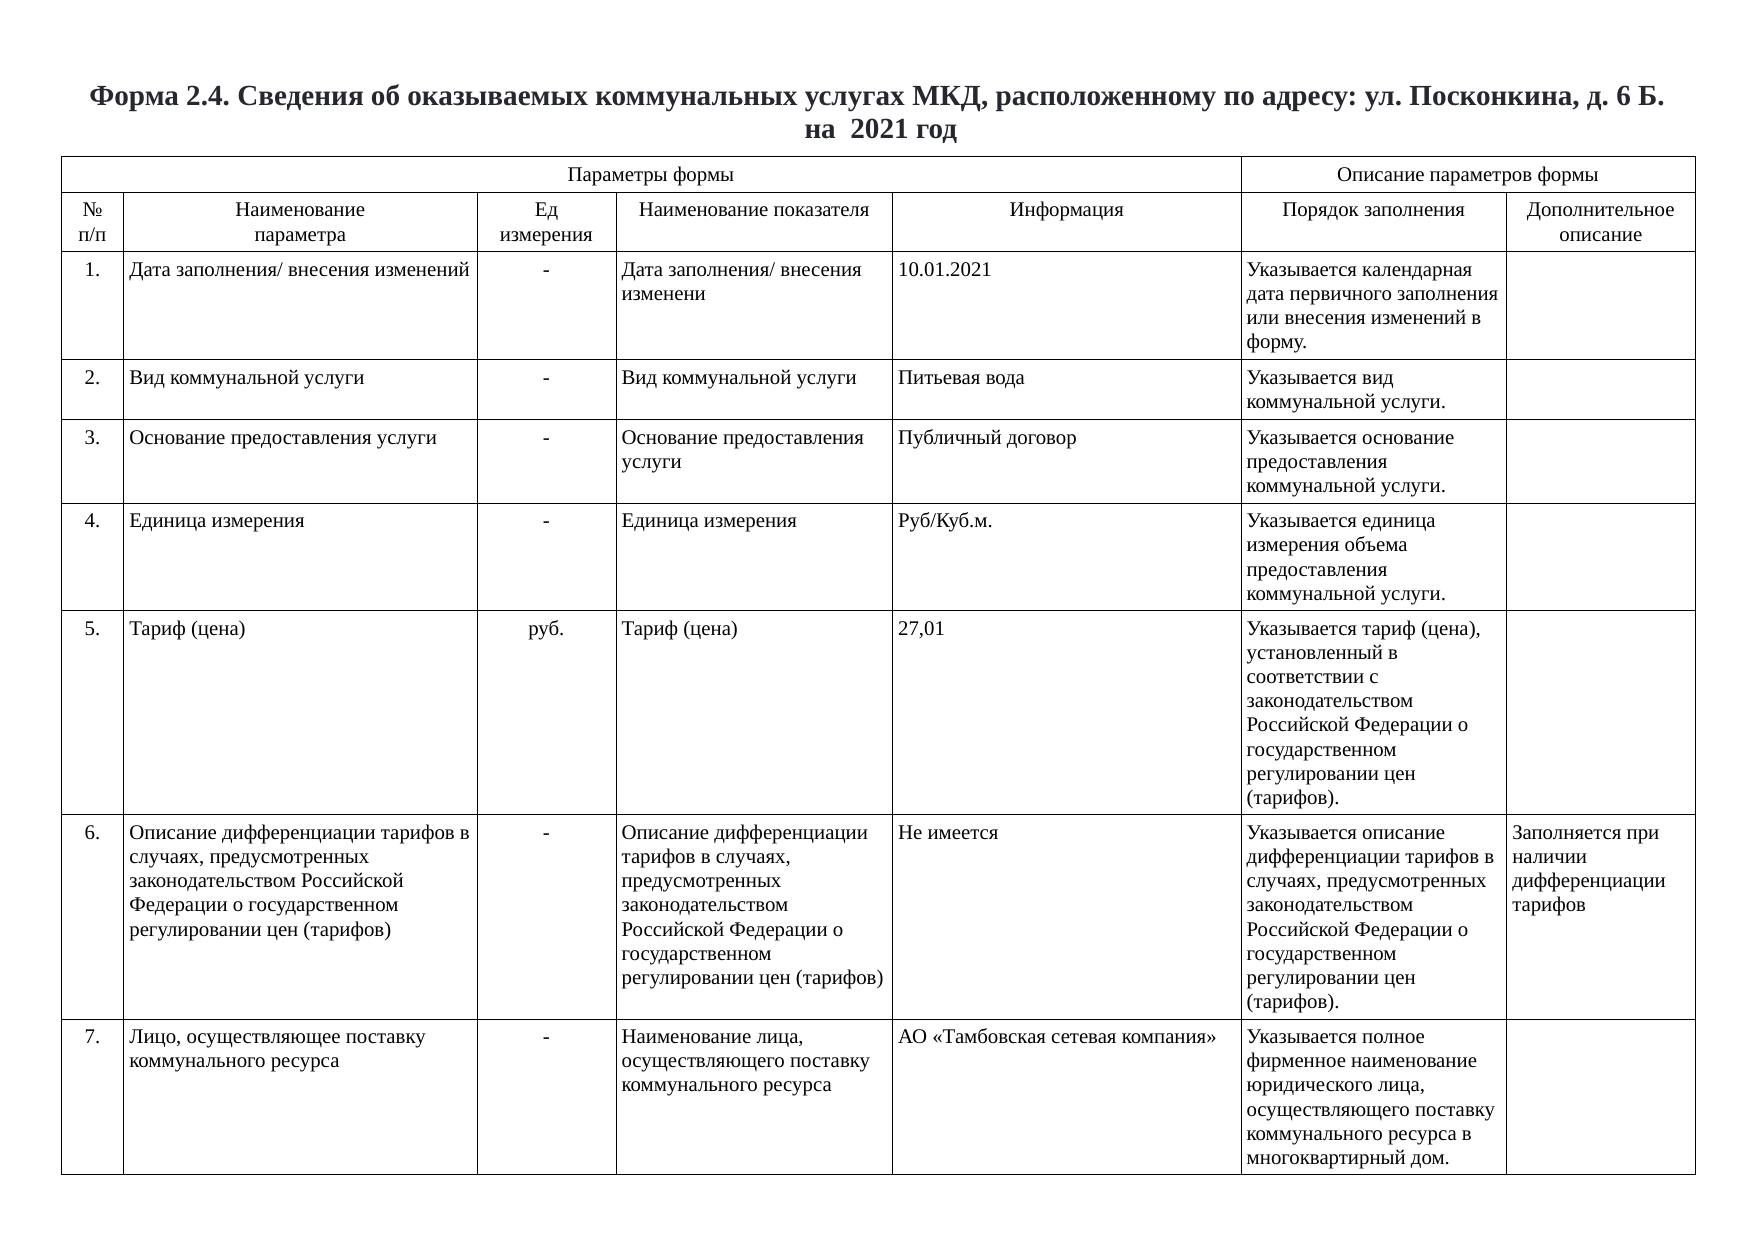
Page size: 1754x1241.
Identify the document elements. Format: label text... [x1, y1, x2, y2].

table_cell Указывается описание дифференциации тарифов в случаях, предусмотренных законодательством Российской Федерации о государственном регулировании цен (тарифов). [1242, 815, 1506, 1018]
table_cell 6. [62, 815, 123, 1018]
table_cell 27,01 [893, 611, 1241, 814]
table_cell Дата заполнения/ внесения изменений [124, 252, 477, 359]
table_cell [1507, 360, 1695, 419]
table_cell - [478, 815, 616, 1018]
table_cell Вид коммунальной услуги [617, 360, 892, 419]
table_cell Основание предоставления услуги [617, 420, 892, 502]
table_cell 5. [62, 611, 123, 814]
table_cell - [478, 360, 616, 419]
text Форма 2.4. Сведения об оказываемых коммунальных услугах МКД, расположенному по адресу: ул. Посконкина, д. 6 Б. на 2021 год [59, 78, 1695, 145]
table_cell - [478, 504, 616, 610]
table_cell Наименование показателя [617, 193, 892, 251]
table_cell 7. [62, 1020, 123, 1174]
table_cell Единица измерения [617, 504, 892, 610]
table_cell Дата заполнения/ внесения изменени [617, 252, 892, 359]
table_cell 4. [62, 504, 123, 610]
table_cell [1507, 504, 1695, 610]
table_cell Дополнительное описание [1507, 193, 1695, 251]
table_cell - [478, 1020, 616, 1174]
table_cell Питьевая вода [893, 360, 1241, 419]
table_cell Не имеется [893, 815, 1241, 1018]
table_cell АО «Тамбовская сетевая компания» [893, 1020, 1241, 1174]
table_cell Лицо, осуществляющее поставку коммунального ресурса [124, 1020, 477, 1174]
table_cell [1507, 611, 1695, 814]
table_header Описание параметров формы [1242, 157, 1695, 192]
table_cell Указывается календарная дата первичного заполнения или внесения изменений в форму. [1242, 252, 1506, 359]
table_cell 2. [62, 360, 123, 419]
table_cell 10.01.2021 [893, 252, 1241, 359]
table_cell [1507, 252, 1695, 359]
table_cell Информация [893, 193, 1241, 251]
table_cell [1507, 1020, 1695, 1174]
table_cell Заполняется при наличии дифференциации тарифов [1507, 815, 1695, 1018]
table_cell руб. [478, 611, 616, 814]
table_cell 1. [62, 252, 123, 359]
table_cell Указывается основание предоставления коммунальной услуги. [1242, 420, 1506, 502]
table_cell Наименование параметра [124, 193, 477, 251]
table_cell Описание дифференциации тарифов в случаях, предусмотренных законодательством Российской Федерации о государственном регулировании цен (тарифов) [124, 815, 477, 1018]
table_cell - [478, 420, 616, 502]
table_cell Указывается единица измерения объема предоставления коммунальной услуги. [1242, 504, 1506, 610]
table_cell [1507, 420, 1695, 502]
table_cell - [478, 252, 616, 359]
table_cell Единица измерения [124, 504, 477, 610]
table_cell 3. [62, 420, 123, 502]
table_cell Тариф (цена) [617, 611, 892, 814]
table_cell Указывается вид коммунальной услуги. [1242, 360, 1506, 419]
table_cell Тариф (цена) [124, 611, 477, 814]
table_cell Публичный договор [893, 420, 1241, 502]
table_cell Описание дифференциации тарифов в случаях, предусмотренных законодательством Российской Федерации о государственном регулировании цен (тарифов) [617, 815, 892, 1018]
table_cell Указывается полное фирменное наименование юридического лица, осуществляющего поставку коммунального ресурса в многоквартирный дом. [1242, 1020, 1506, 1174]
table_cell № п/п [62, 193, 123, 251]
table_cell Ед измерения [478, 193, 616, 251]
table_cell Руб/Куб.м. [893, 504, 1241, 610]
table_cell Основание предоставления услуги [124, 420, 477, 502]
table_cell Наименование лица, осуществляющего поставку коммунального ресурса [617, 1020, 892, 1174]
table_cell Указывается тариф (цена), установленный в соответствии с законодательством Российской Федерации о государственном регулировании цен (тарифов). [1242, 611, 1506, 814]
table_cell Вид коммунальной услуги [124, 360, 477, 419]
table_cell Порядок заполнения [1242, 193, 1506, 251]
table_header Параметры формы [62, 157, 1241, 192]
